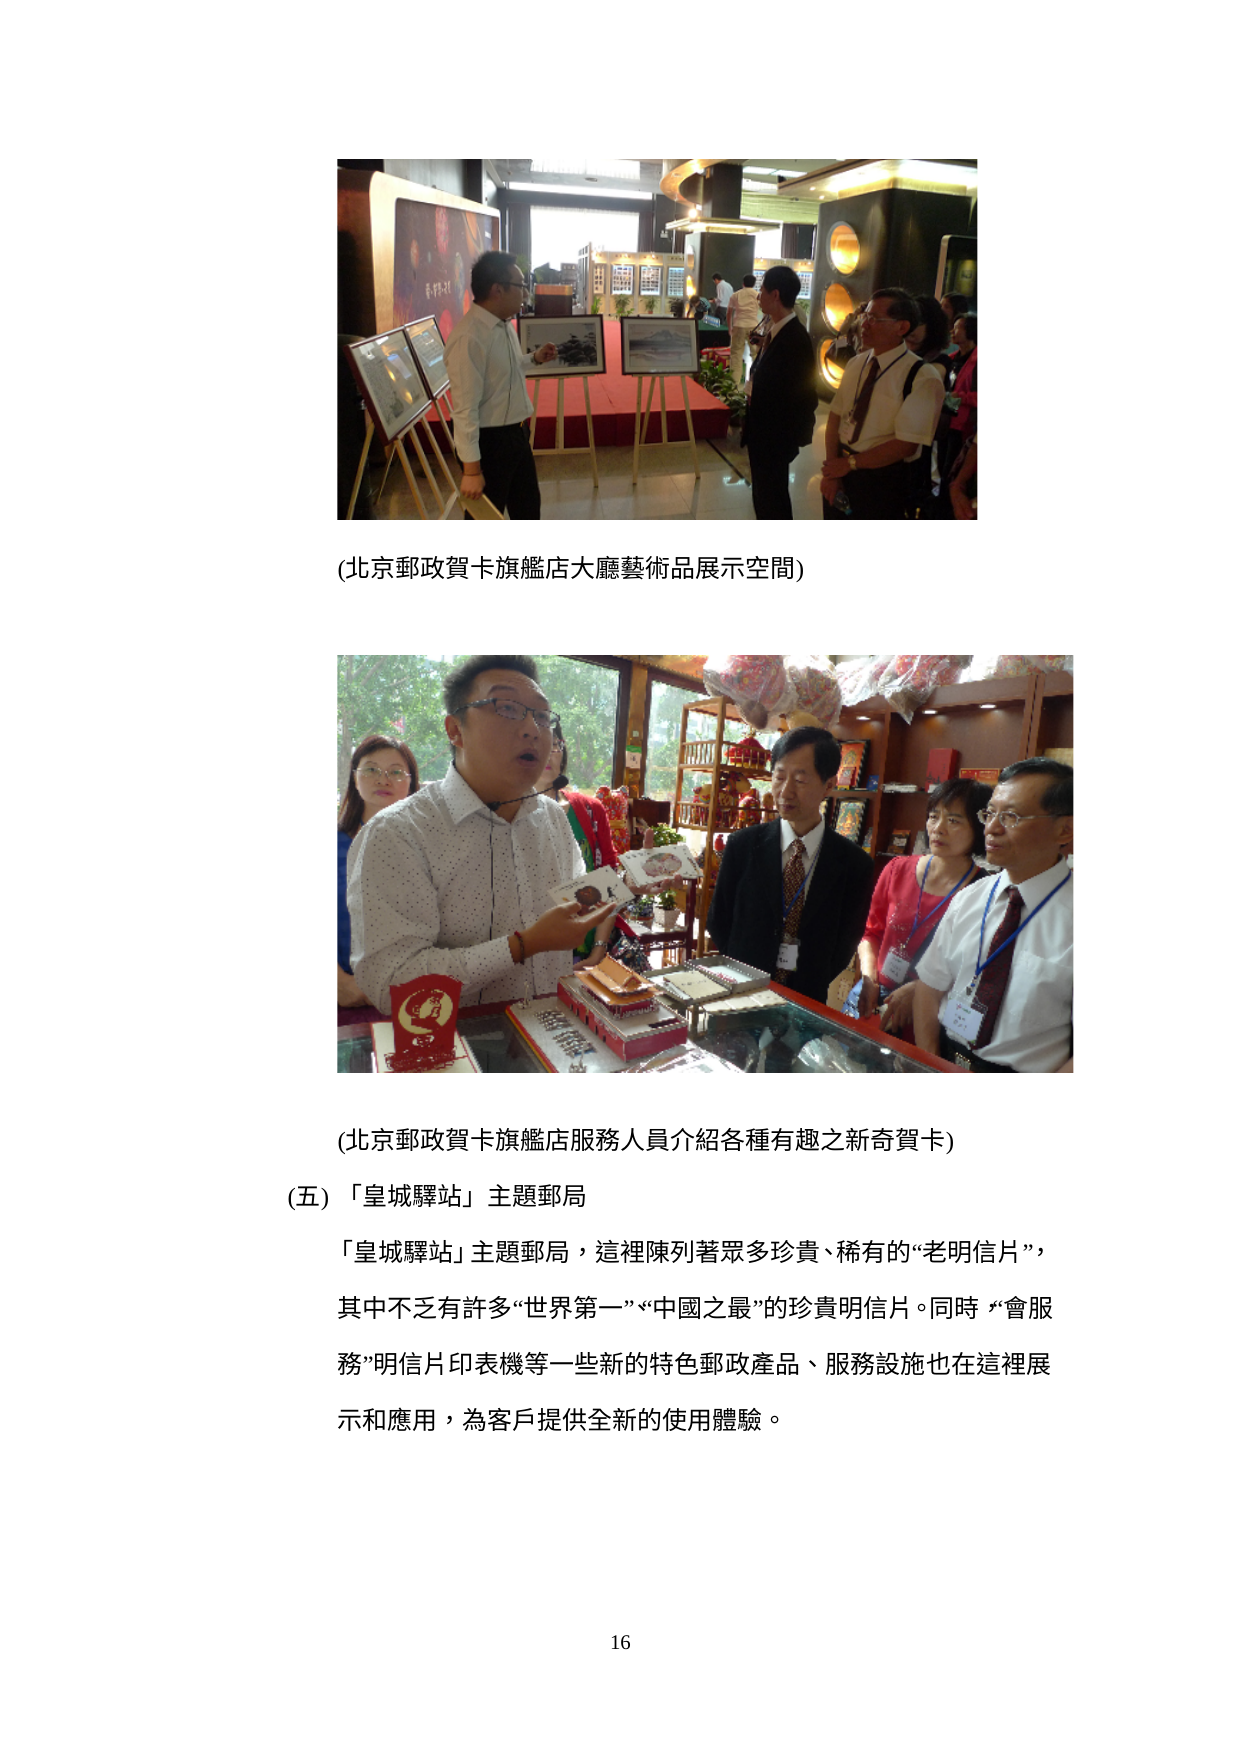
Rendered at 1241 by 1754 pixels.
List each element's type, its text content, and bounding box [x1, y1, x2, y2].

subtitle 「皇城驛站」主題郵局，這裡陳列著眾多珍貴、稀有的“老明信片”，其中不乏有許多“世界第一”、“中國之最”的珍貴明信片。同時，“會服務”明信片印表機等一些新的特色郵政產品、服務設施也在這裡展示和應用，為客戶提供全新的使用體驗。 [337, 1231, 1053, 1438]
subtitle (北京郵政賀卡旗艦店服務人員介紹各種有趣之新奇賀卡) [337, 1119, 1053, 1157]
picture [337, 159, 978, 520]
subtitle 「皇城驛站」主題郵局 [287, 1176, 1053, 1213]
picture [337, 655, 1074, 1073]
subtitle (北京郵政賀卡旗艦店大廳藝術品展示空間) [337, 548, 1053, 586]
